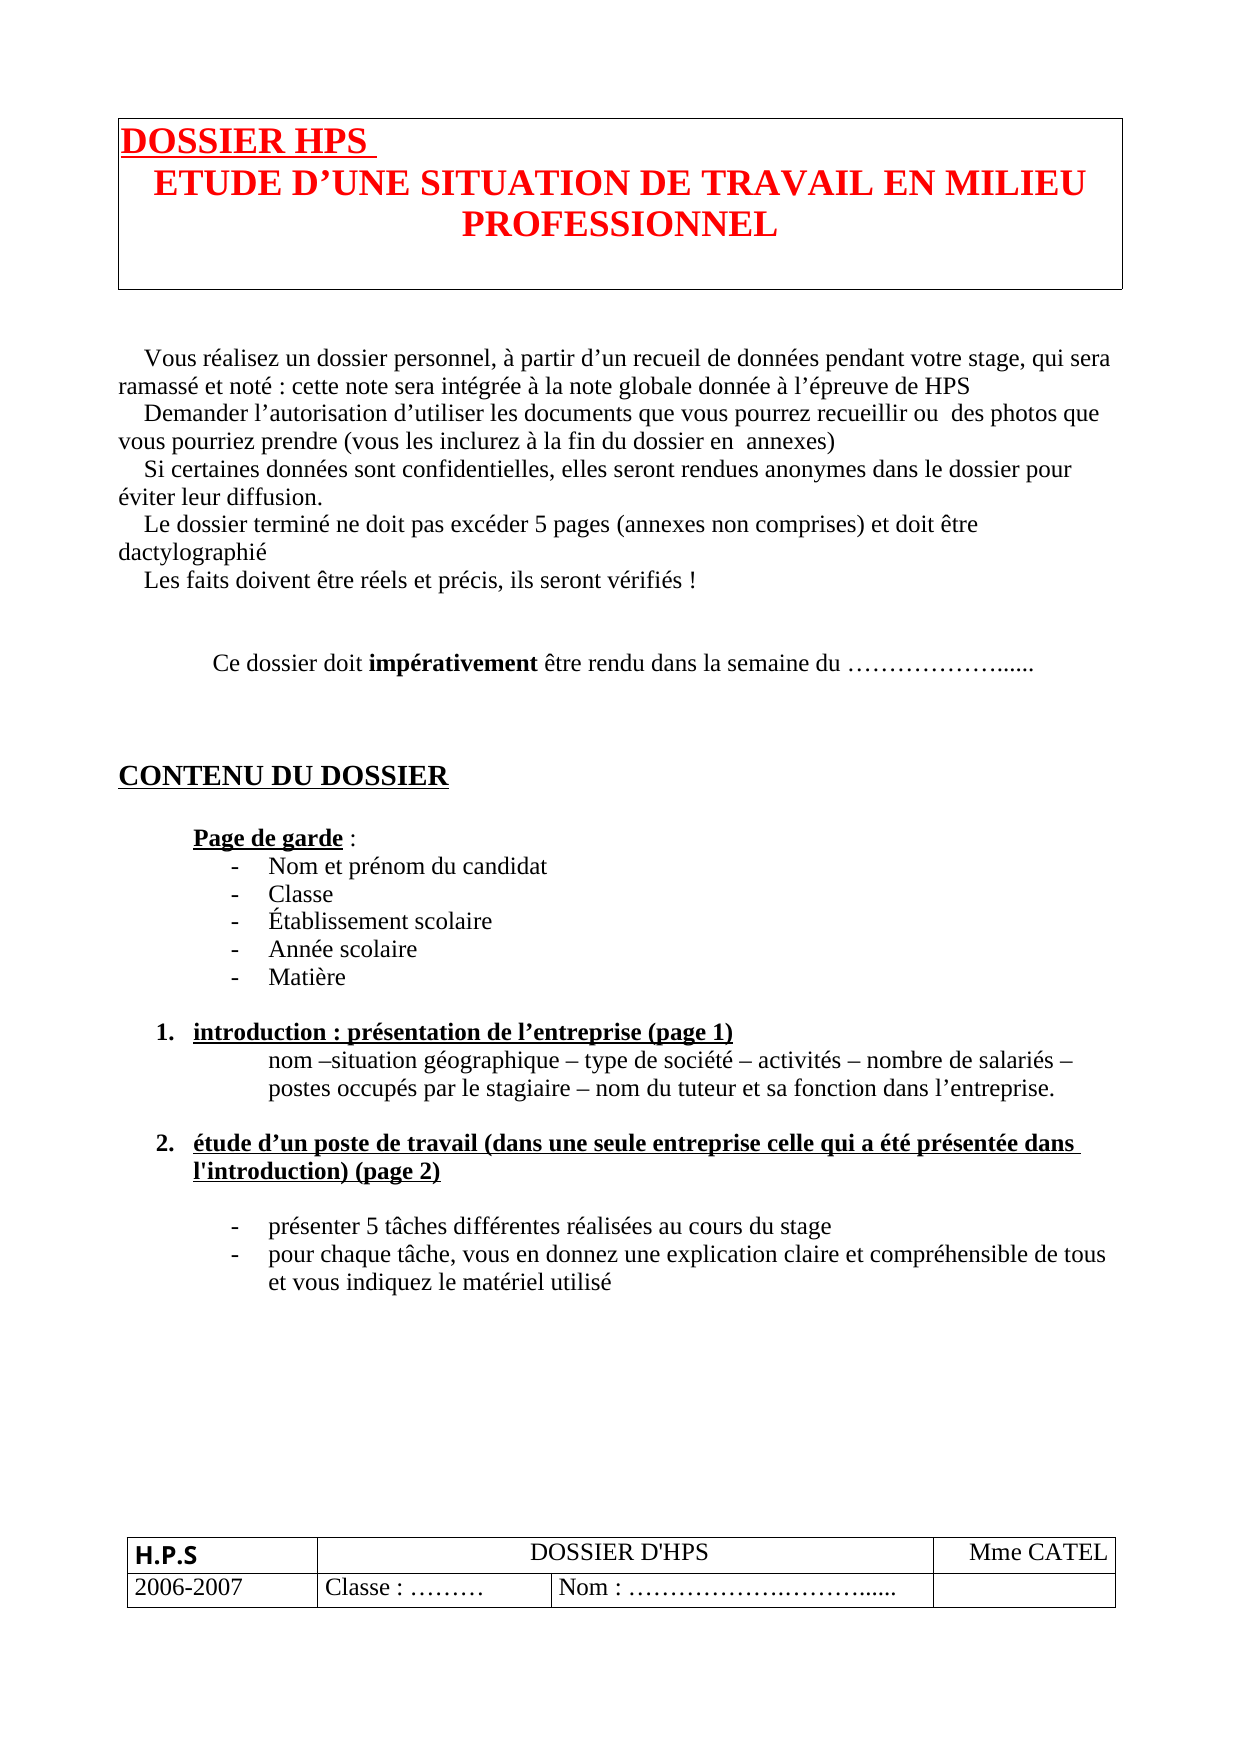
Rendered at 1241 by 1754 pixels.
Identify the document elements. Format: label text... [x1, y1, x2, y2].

text  Le dossier terminé ne doit pas excéder 5 pages (annexes non comprises) et doit être dactylographié [118, 510, 1122, 566]
list Classe [231, 880, 1122, 907]
text Page de garde : [193, 824, 1122, 852]
text  Ce dossier doit impérativement être rendu dans la semaine du ………………...... [118, 649, 1122, 677]
text  Si certaines données sont confidentielles, elles seront rendues anonymes dans le dossier pour éviter leur diffusion. [118, 455, 1122, 510]
list Année scolaire [231, 935, 1122, 963]
text  Vous réalisez un dossier personnel, à partir d’un recueil de données pendant votre stage, qui sera ramassé et noté : cette note sera intégrée à la note globale donnée à l’épreuve de HPS [118, 344, 1122, 399]
text ETUDE D’UNE SITUATION DE TRAVAIL EN MILIEU PROFESSIONNEL [119, 160, 1122, 245]
text CONTENU DU DOSSIER [118, 760, 1122, 792]
list Établissement scolaire [231, 907, 1122, 935]
text  Les faits doivent être réels et précis, ils seront vérifiés ! [118, 566, 1122, 593]
list pour chaque tâche, vous en donnez une explication claire et compréhensible de tous et vous indiquez le matériel utilisé [231, 1240, 1122, 1295]
text nom –situation géographique – type de société – activités – nombre de salariés – postes occupés par le stagiaire – nom du tuteur et sa fonction dans l’entreprise. [268, 1046, 1122, 1101]
list Nom et prénom du candidat [231, 852, 1122, 880]
list introduction : présentation de l’entreprise (page 1) [156, 1018, 1122, 1046]
list présenter 5 tâches différentes réalisées au cours du stage [231, 1212, 1122, 1240]
list Matière [231, 963, 1122, 991]
text  Demander l’autorisation d’utiliser les documents que vous pourrez recueillir ou des photos que vous pourriez prendre (vous les inclurez à la fin du dossier en annexes) [118, 399, 1122, 455]
text DOSSIER HPS [119, 119, 1122, 160]
list étude d’un poste de travail (dans une seule entreprise celle qui a été présentée dans l'introduction) (page 2) [156, 1129, 1122, 1184]
